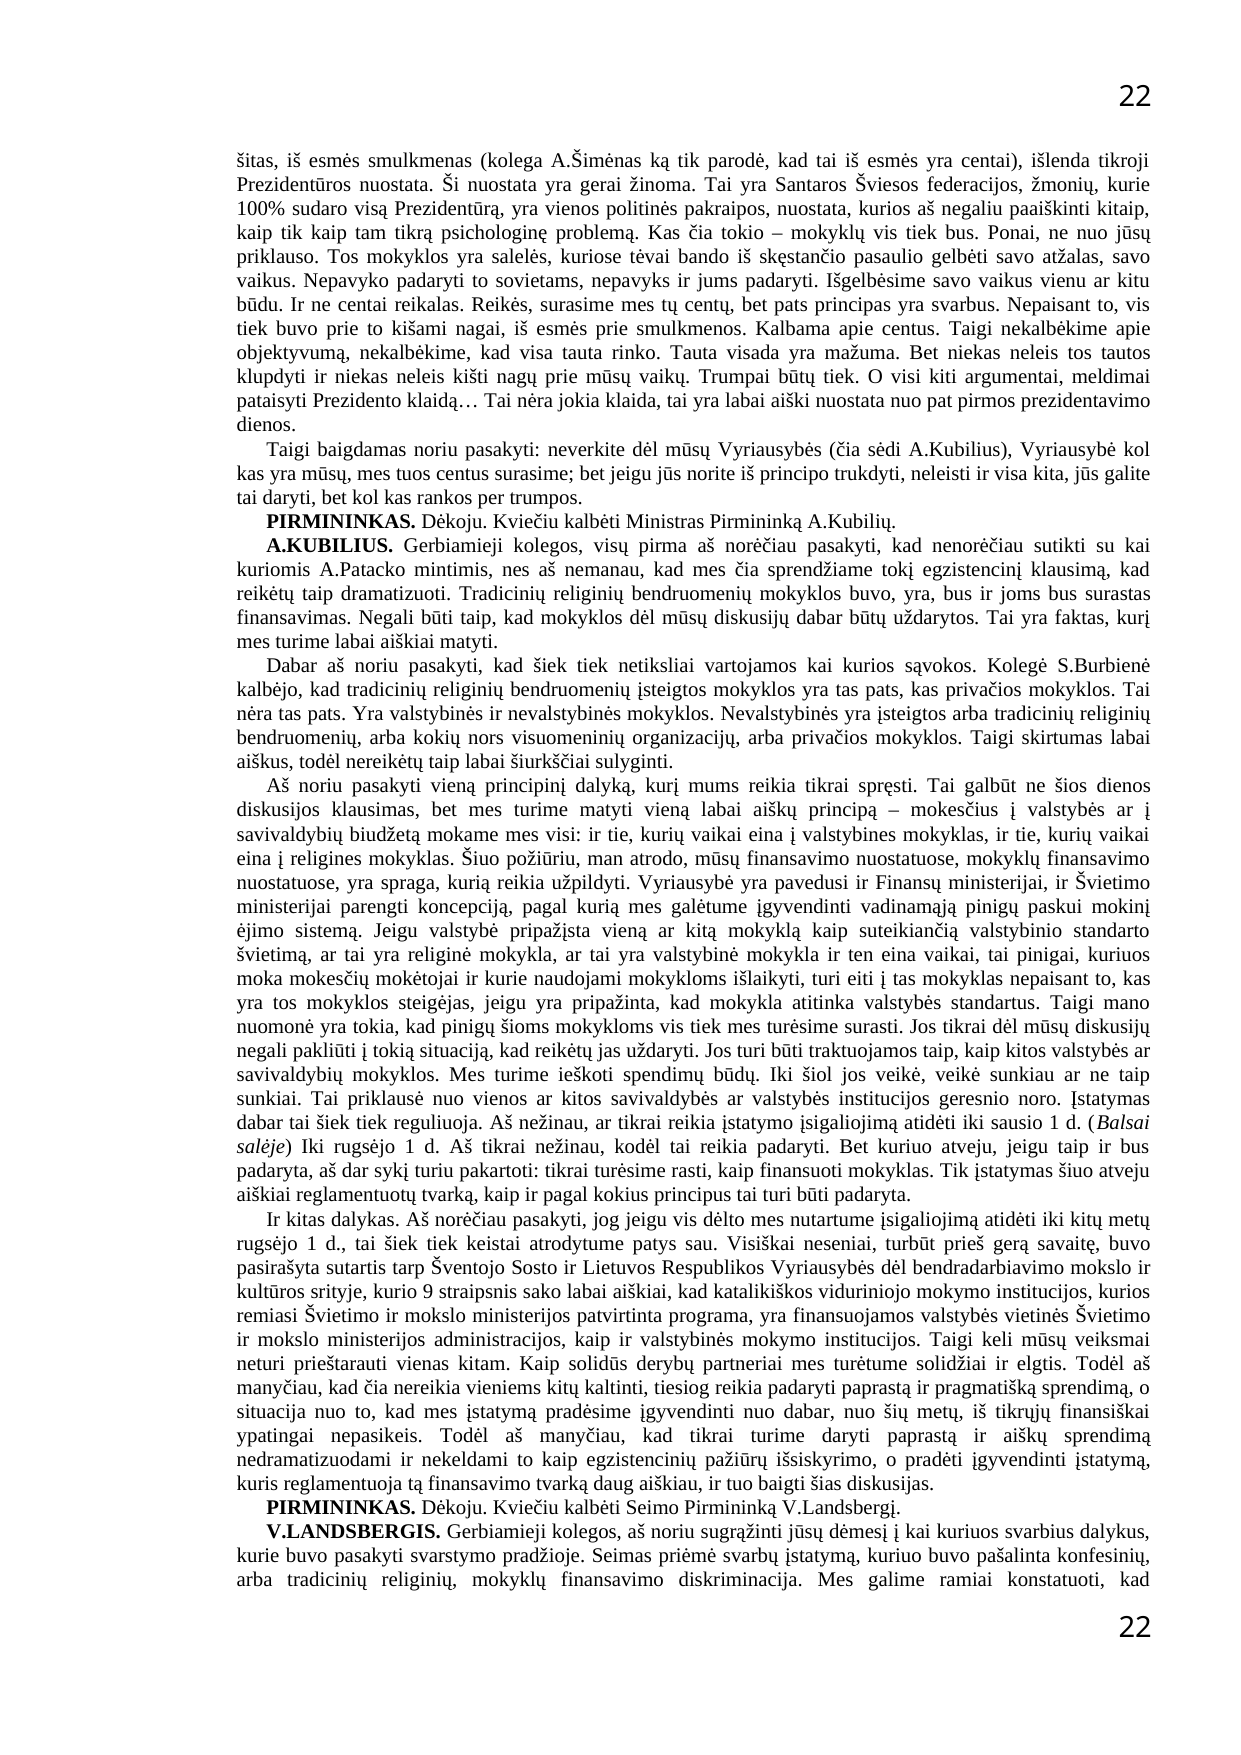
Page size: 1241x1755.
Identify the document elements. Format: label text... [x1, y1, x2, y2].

text A.KUBILIUS. Gerbiamieji kolegos, visų pirma aš norėčiau pasakyti, kad nenorėčiau sutikti su kai kuriomis A.Patacko mintimis, nes aš nemanau, kad mes čia sprendžiame tokį egzistencinį klausimą, kad reikėtų taip dramatizuoti. Tradicinių religinių bendruomenių mokyklos buvo, yra, bus ir joms bus surastas finansavimas. Negali būti taip, kad mokyklos dėl mūsų diskusijų dabar būtų uždarytos. Tai yra faktas, kurį mes turime labai aiškiai matyti. [236, 533, 1152, 653]
text Dabar aš noriu pasakyti, kad šiek tiek netiksliai vartojamos kai kurios sąvokos. Kolegė S.Burbienė kalbėjo, kad tradicinių religinių bendruomenių įsteigtos mokyklos yra tas pats, kas privačios mokyklos. Tai nėra tas pats. Yra valstybinės ir nevalstybinės mokyklos. Nevalstybinės yra įsteigtos arba tradicinių religinių bendruomenių, arba kokių nors visuomeninių organizacijų, arba privačios mokyklos. Taigi skirtumas labai aiškus, todėl nereikėtų taip labai šiurkščiai sulyginti. [236, 653, 1152, 773]
text PIRMININKAS. Dėkoju. Kviečiu kalbėti Ministras Pirmininką A.Kubilių. [236, 509, 1152, 533]
text V.LANDSBERGIS. Gerbiamieji kolegos, aš noriu sugrąžinti jūsų dėmesį į kai kuriuos svarbius dalykus, kurie buvo pasakyti svarstymo pradžioje. Seimas priėmė svarbų įstatymą, kuriuo buvo pašalinta konfesinių, arba tradicinių religinių, mokyklų finansavimo diskriminacija. Mes galime ramiai konstatuoti, kad [236, 1519, 1152, 1591]
text PIRMININKAS. Dėkoju. Kviečiu kalbėti Seimo Pirmininką V.Landsbergį. [236, 1495, 1152, 1519]
text Taigi baigdamas noriu pasakyti: neverkite dėl mūsų Vyriausybės (čia sėdi A.Kubilius), Vyriausybė kol kas yra mūsų, mes tuos centus surasime; bet jeigu jūs norite iš principo trukdyti, neleisti ir visa kita, jūs galite tai daryti, bet kol kas rankos per trumpos. [236, 436, 1152, 509]
text Ir kitas dalykas. Aš norėčiau pasakyti, jog jeigu vis dėlto mes nutartume įsigaliojimą atidėti iki kitų metų rugsėjo 1 d., tai šiek tiek keistai atrodytume patys sau. Visiškai neseniai, turbūt prieš gerą savaitę, buvo pasirašyta sutartis tarp Šventojo Sosto ir Lietuvos Respublikos Vyriausybės dėl bendradarbiavimo mokslo ir kultūros srityje, kurio 9 straipsnis sako labai aiškiai, kad katalikiškos viduriniojo mokymo institucijos, kurios remiasi Švietimo ir mokslo ministerijos patvirtinta programa, yra finansuojamos valstybės vietinės Švietimo ir mokslo ministerijos administracijos, kaip ir valstybinės mokymo institucijos. Taigi keli mūsų veiksmai neturi prieštarauti vienas kitam. Kaip solidūs derybų partneriai mes turėtume solidžiai ir elgtis. Todėl aš manyčiau, kad čia nereikia vieniems kitų kaltinti, tiesiog reikia padaryti paprastą ir pragmatišką sprendimą, o situacija nuo to, kad mes įstatymą pradėsime įgyvendinti nuo dabar, nuo šių metų, iš tikrųjų finansiškai ypatingai nepasikeis. Todėl aš manyčiau, kad tikrai turime daryti paprastą ir aiškų sprendimą nedramatizuodami ir nekeldami to kaip egzistencinių pažiūrų išsiskyrimo, o pradėti įgyvendinti įstatymą, kuris reglamentuoja tą finansavimo tvarką daug aiškiau, ir tuo baigti šias diskusijas. [236, 1206, 1152, 1495]
text Aš noriu pasakyti vieną principinį dalyką, kurį mums reikia tikrai spręsti. Tai galbūt ne šios dienos diskusijos klausimas, bet mes turime matyti vieną labai aiškų principą – mokesčius į valstybės ar į savivaldybių biudžetą mokame mes visi: ir tie, kurių vaikai eina į valstybines mokyklas, ir tie, kurių vaikai eina į religines mokyklas. Šiuo požiūriu, man atrodo, mūsų finansavimo nuostatuose, mokyklų finansavimo nuostatuose, yra spraga, kurią reikia užpildyti. Vyriausybė yra pavedusi ir Finansų ministerijai, ir Švietimo ministerijai parengti koncepciją, pagal kurią mes galėtume įgyvendinti vadinamąją pinigų paskui mokinį ėjimo sistemą. Jeigu valstybė pripažįsta vieną ar kitą mokyklą kaip suteikiančią valstybinio standarto švietimą, ar tai yra religinė mokykla, ar tai yra valstybinė mokykla ir ten eina vaikai, tai pinigai, kuriuos moka mokesčių mokėtojai ir kurie naudojami mokykloms išlaikyti, turi eiti į tas mokyklas nepaisant to, kas yra tos mokyklos steigėjas, jeigu yra pripažinta, kad mokykla atitinka valstybės standartus. Taigi mano nuomonė yra tokia, kad pinigų šioms mokykloms vis tiek mes turėsime surasti. Jos tikrai dėl mūsų diskusijų negali pakliūti į tokią situaciją, kad reikėtų jas uždaryti. Jos turi būti traktuojamos taip, kaip kitos valstybės ar savivaldybių mokyklos. Mes turime ieškoti spendimų būdų. Iki šiol jos veikė, veikė sunkiau ar ne taip sunkiai. Tai priklausė nuo vienos ar kitos savivaldybės ar valstybės institucijos geresnio noro. Įstatymas dabar tai šiek tiek reguliuoja. Aš nežinau, ar tikrai reikia įstatymo įsigaliojimą atidėti iki sausio 1 d. (Balsai salėje) Iki rugsėjo 1 d. Aš tikrai nežinau, kodėl tai reikia padaryti. Bet kuriuo atveju, jeigu taip ir bus padaryta, aš dar sykį turiu pakartoti: tikrai turėsime rasti, kaip finansuoti mokyklas. Tik įstatymas šiuo atveju aiškiai reglamentuotų tvarką, kaip ir pagal kokius principus tai turi būti padaryta. [236, 773, 1152, 1206]
text šitas, iš esmės smulkmenas (kolega A.Šimėnas ką tik parodė, kad tai iš esmės yra centai), išlenda tikroji Prezidentūros nuostata. Ši nuostata yra gerai žinoma. Tai yra Santaros Šviesos federacijos, žmonių, kurie 100% sudaro visą Prezidentūrą, yra vienos politinės pakraipos, nuostata, kurios aš negaliu paaiškinti kitaip, kaip tik kaip tam tikrą psichologinę problemą. Kas čia tokio – mokyklų vis tiek bus. Ponai, ne nuo jūsų priklauso. Tos mokyklos yra salelės, kuriose tėvai bando iš skęstančio pasaulio gelbėti savo atžalas, savo vaikus. Nepavyko padaryti to sovietams, nepavyks ir jums padaryti. Išgelbėsime savo vaikus vienu ar kitu būdu. Ir ne centai reikalas. Reikės, surasime mes tų centų, bet pats principas yra svarbus. Nepaisant to, vis tiek buvo prie to kišami nagai, iš esmės prie smulkmenos. Kalbama apie centus. Taigi nekalbėkime apie objektyvumą, nekalbėkime, kad visa tauta rinko. Tauta visada yra mažuma. Bet niekas neleis tos tautos klupdyti ir niekas neleis kišti nagų prie mūsų vaikų. Trumpai būtų tiek. O visi kiti argumentai, meldimai pataisyti Prezidento klaidą… Tai nėra jokia klaida, tai yra labai aiški nuostata nuo pat pirmos prezidentavimo dienos. [236, 148, 1152, 436]
